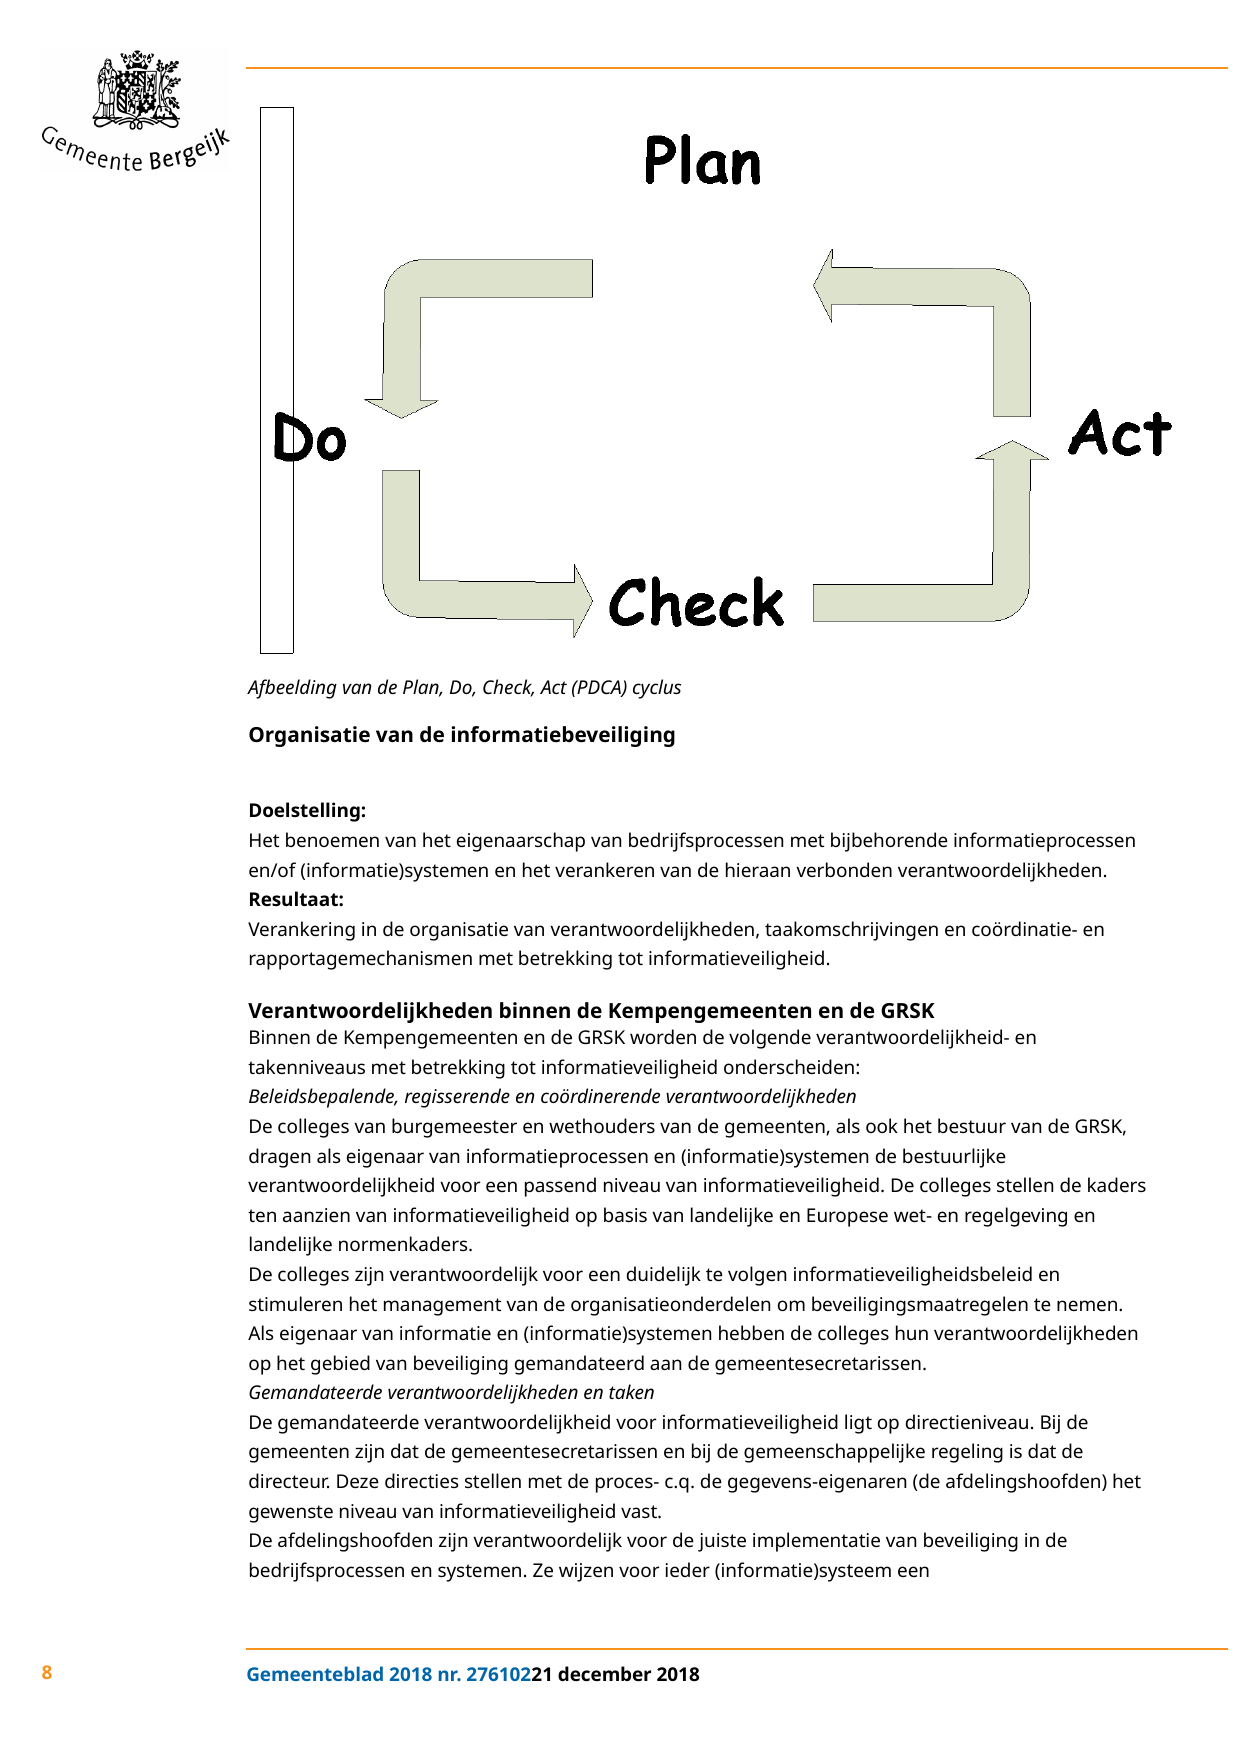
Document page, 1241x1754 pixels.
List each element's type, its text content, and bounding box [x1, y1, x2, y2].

text Verankering in de organisatie van verantwoordelijkheden, taakomschrijvingen en coördinatie- en rapportagemechanismen met betrekking tot informatieveiligheid. [248, 916, 1152, 971]
text Gemandateerde verantwoordelijkheden en taken [248, 1379, 1152, 1405]
text De colleges zijn verantwoordelijk voor een duidelijk te volgen informatieveiligheidsbeleid en stimuleren het management van de organisatieonderdelen om beveiligingsmaatregelen te nemen. Als eigenaar van informatie en (informatie)systemen hebben de colleges hun verantwoordelijkheden op het gebied van beveiliging gemandateerd aan de gemeentesecretarissen. [248, 1261, 1152, 1376]
text Afbeelding van de Plan, Do, Check, Act (PDCA) cyclus [248, 674, 1152, 700]
text Binnen de Kempengemeenten en de GRSK worden de volgende verantwoordelijkheid- en takenniveaus met betrekking tot informatieveiligheid onderscheiden: [248, 1024, 1152, 1080]
text Doelstelling: [248, 798, 1152, 823]
text Het benoemen van het eigenaarschap van bedrijfsprocessen met bijbehorende informatieprocessen en/of (informatie)systemen en het verankeren van de hieraan verbonden verantwoordelijkheden. [248, 827, 1152, 883]
text Organisatie van de informatiebeveiliging [248, 720, 1152, 748]
text De afdelingshoofden zijn verantwoordelijk voor de juiste implementatie van beveiliging in de bedrijfsprocessen en systemen. Ze wijzen voor ieder (informatie)systeem een [248, 1527, 1152, 1583]
text De gemandateerde verantwoordelijkheid voor informatieveiligheid ligt op directieniveau. Bij de gemeenten zijn dat de gemeentesecretarissen en bij de gemeenschappelijke regeling is dat de directeur. Deze directies stellen met de proces- c.q. de gegevens-eigenaren (de afdelingshoofden) het gewenste niveau van informatieveiligheid vast. [248, 1409, 1152, 1523]
picture [268, 115, 1173, 644]
text Beleidsbepalende, regisserende en coördinerende verantwoordelijkheden [248, 1084, 1152, 1109]
text Verantwoordelijkheden binnen de Kempengemeenten en de GRSK [248, 996, 1152, 1024]
picture [41, 47, 231, 172]
text Resultaat: [248, 886, 1152, 912]
text De colleges van burgemeester en wethouders van de gemeenten, als ook het bestuur van de GRSK, dragen als eigenaar van informatieprocessen en (informatie)systemen de bestuurlijke verantwoordelijkheid voor een passend niveau van informatieveiligheid. De colleges stellen de kaders ten aanzien van informatieveiligheid op basis van landelijke en Europese wet- en regelgeving en landelijke normenkaders. [248, 1113, 1152, 1257]
